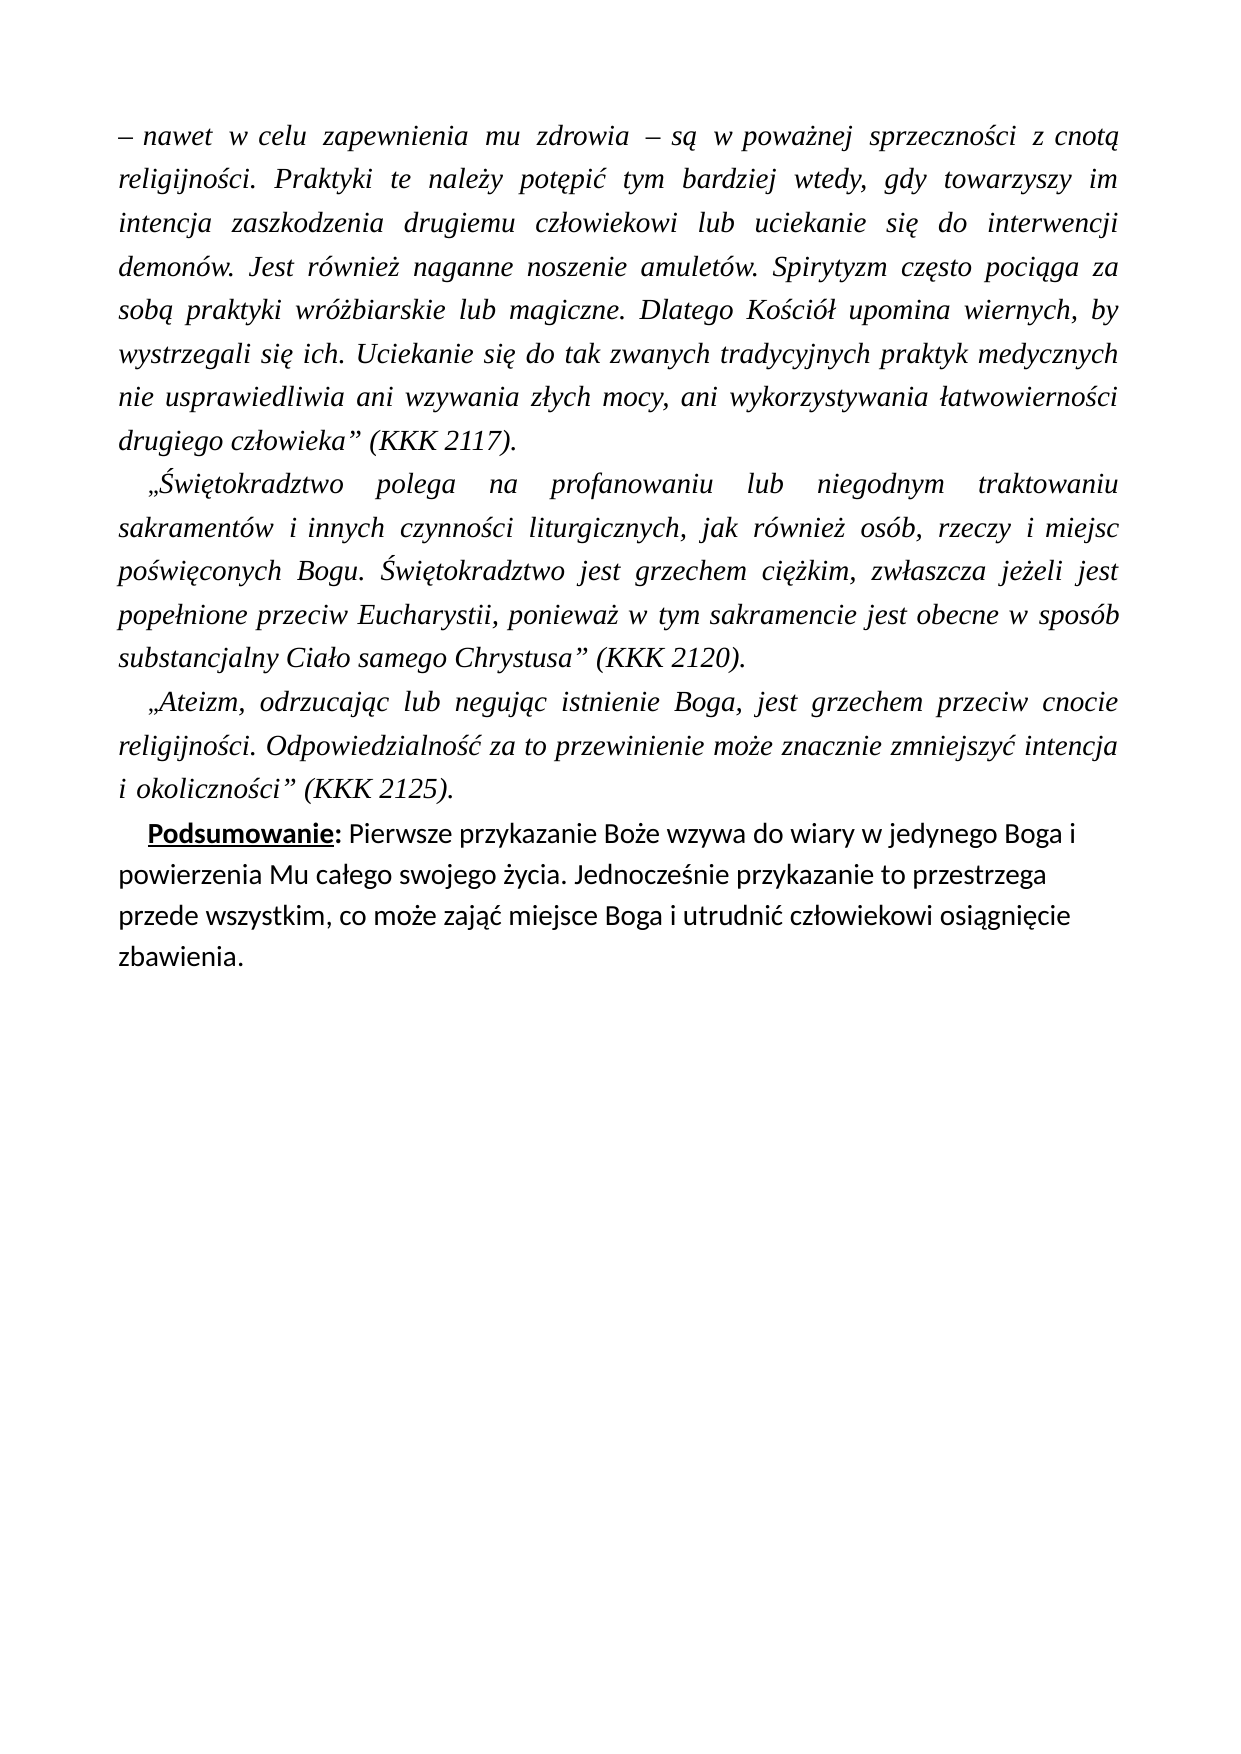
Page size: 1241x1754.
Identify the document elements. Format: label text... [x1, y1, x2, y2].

text „Ateizm, odrzucając lub negując istnienie Boga, jest grzechem przeciw cnocie religijności. Odpowiedzialność za to przewinienie może znacznie zmniejszyć intencja i okoliczności” (KKK 2125). [118, 684, 1122, 805]
text „Świętokradztwo polega na profanowaniu lub niegodnym traktowaniu sakramentów i innych czynności liturgicznych, jak również osób, rzeczy i miejsc poświęconych Bogu. Świętokradztwo jest grzechem ciężkim, zwłaszcza jeżeli jest popełnione przeciw Eucharystii, ponieważ w tym sakramencie jest obecne w sposób substancjalny Ciało samego Chrystusa” (KKK 2120). [118, 466, 1122, 674]
text Podsumowanie: Pierwsze przykazanie Boże wzywa do wiary w jedynego Boga i powierzenia Mu całego swojego życia. Jednocześnie przykazanie to przestrzega przede wszystkim, co może zająć miejsce Boga i utrudnić człowiekowi osiągnięcie zbawienia. [118, 815, 1122, 973]
text – nawet w celu zapewnienia mu zdrowia – są w poważnej sprzeczności z cnotą religijności. Praktyki te należy potępić tym bardziej wtedy, gdy towarzyszy im intencja zaszkodzenia drugiemu człowiekowi lub uciekanie się do interwencji demonów. Jest również naganne noszenie amuletów. Spirytyzm często pociąga za sobą praktyki wróżbiarskie lub magiczne. Dlatego Kościół upomina wiernych, by wystrzegali się ich. Uciekanie się do tak zwanych tradycyjnych praktyk medycznych nie usprawiedliwia ani wzywania złych mocy, ani wykorzystywania łatwowierności drugiego człowieka” (KKK 2117). [118, 118, 1122, 456]
